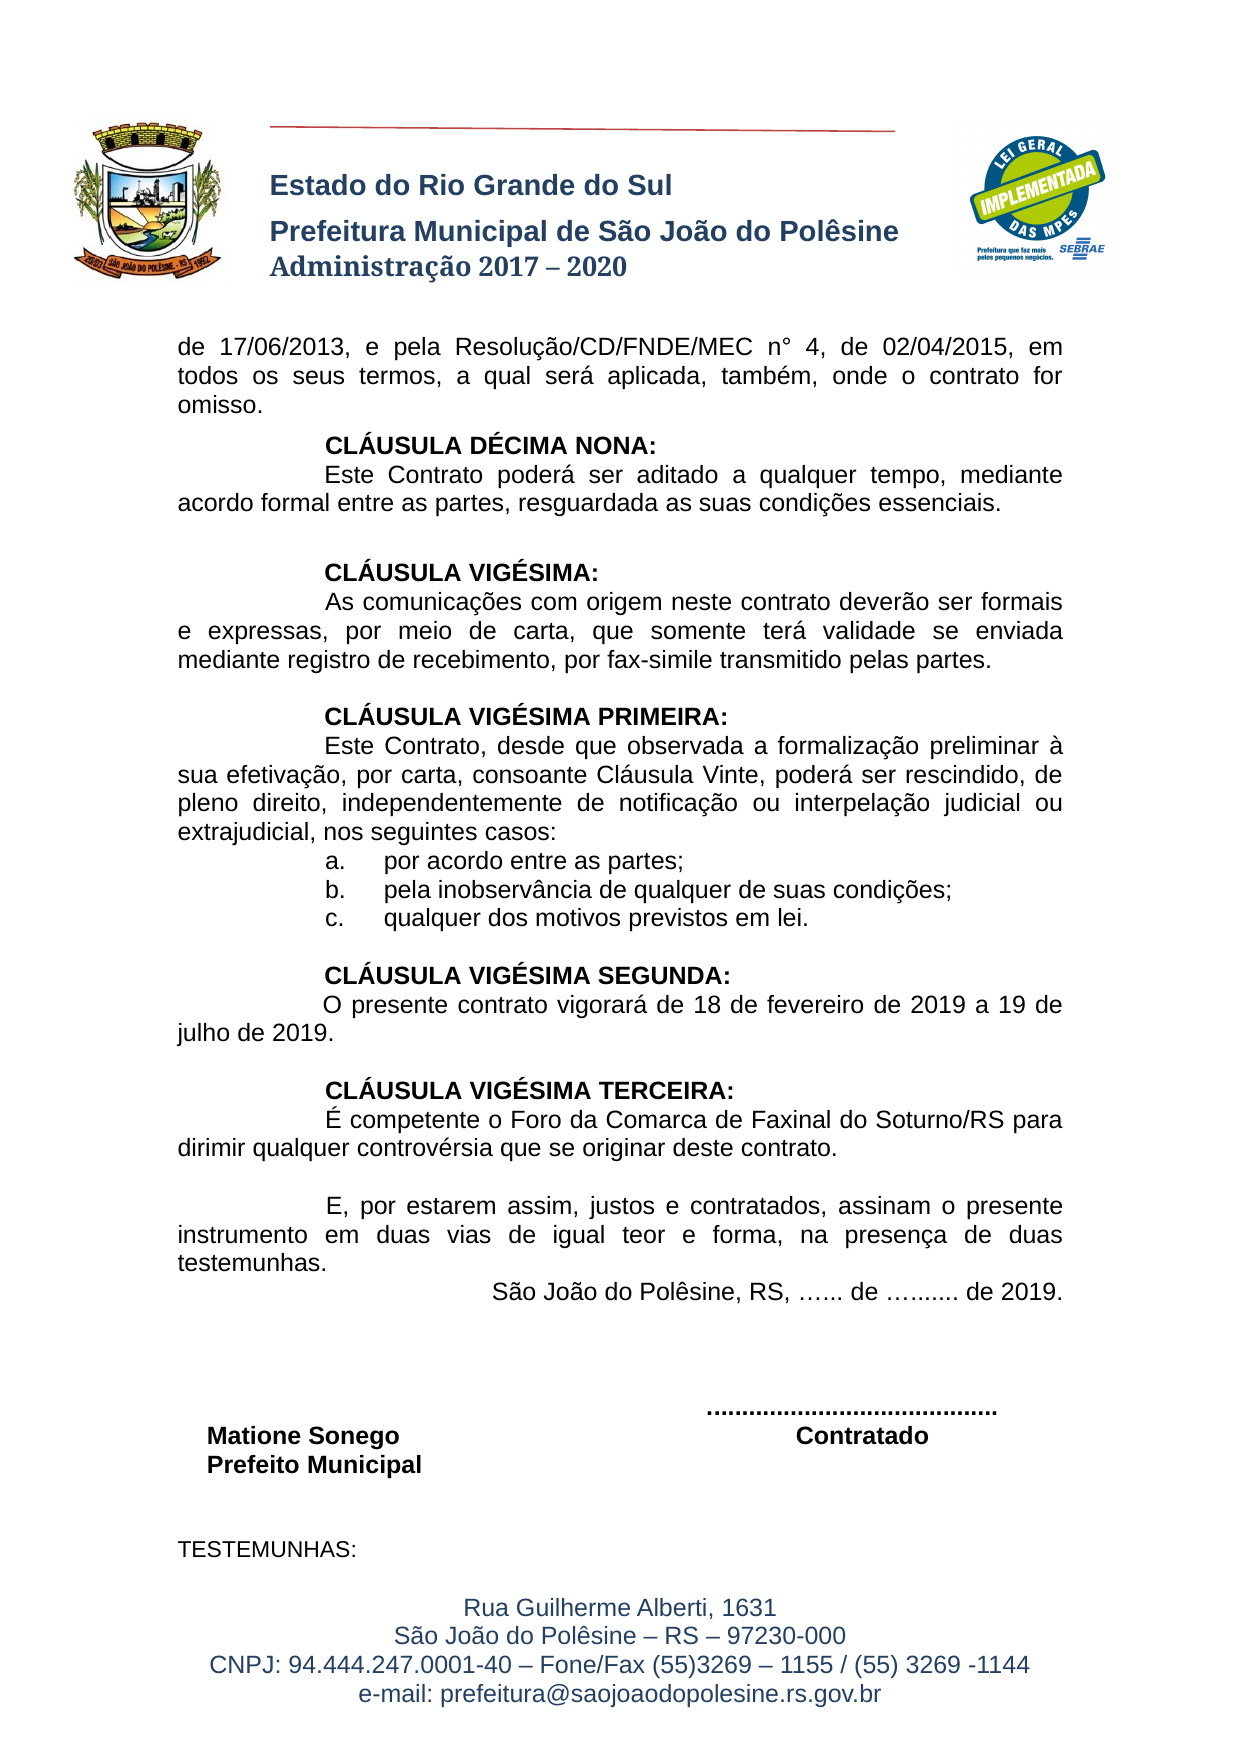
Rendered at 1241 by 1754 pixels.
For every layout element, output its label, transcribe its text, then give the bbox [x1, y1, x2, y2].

text CLÁUSULA VIGÉSIMA PRIMEIRA: [177, 702, 1063, 731]
text CLÁUSULA VIGÉSIMA SEGUNDA: [177, 961, 1063, 989]
text É competente o Foro da Comarca de Faxinal do Soturno/RS para dirimir qualquer controvérsia que se originar deste contrato. [177, 1104, 1063, 1162]
picture [62, 119, 239, 284]
text E, por estarem assim, justos e contratados, assinam o presente instrumento em duas vias de igual teor e forma, na presença de duas testemunhas. [177, 1191, 1063, 1277]
text CLÁUSULA VIGÉSIMA TERCEIRA: [177, 1076, 1063, 1104]
text As comunicações com origem neste contrato deverão ser formais e expressas, por meio de carta, que somente terá validade se enviada mediante registro de recebimento, por fax-simile transmitido pelas partes. [177, 587, 1063, 673]
text São João do Polêsine, RS, …... de …....... de 2019. [207, 1277, 1063, 1306]
text Este Contrato poderá ser aditado a qualquer tempo, mediante acordo formal entre as partes, resguardada as suas condições essenciais. [177, 459, 1063, 517]
picture [958, 119, 1117, 278]
text TESTEMUNHAS: [177, 1536, 1063, 1562]
list pela inobservância de qualquer de suas condições; [177, 874, 1063, 903]
text .......................................... Matione Sonego Contratado Prefeito Municipal [207, 1392, 1063, 1478]
text O presente contrato vigorará de 18 de fevereiro de 2019 a 19 de julho de 2019. [177, 989, 1063, 1047]
text CLÁUSULA VIGÉSIMA: [177, 558, 1063, 587]
text CLÁUSULA DÉCIMA NONA: [177, 431, 1063, 459]
text de 17/06/2013, e pela Resolução/CD/FNDE/MEC n° 4, de 02/04/2015, em todos os seus termos, a qual será aplicada, também, onde o contrato for omisso. [177, 332, 1063, 418]
list qualquer dos motivos previstos em lei. [177, 903, 1063, 932]
text Este Contrato, desde que observada a formalização preliminar à sua efetivação, por carta, consoante Cláusula Vinte, poderá ser rescindido, de pleno direito, independentemente de notificação ou interpelação judicial ou extrajudicial, nos seguintes casos: [177, 731, 1063, 846]
list por acordo entre as partes; [177, 846, 1063, 874]
